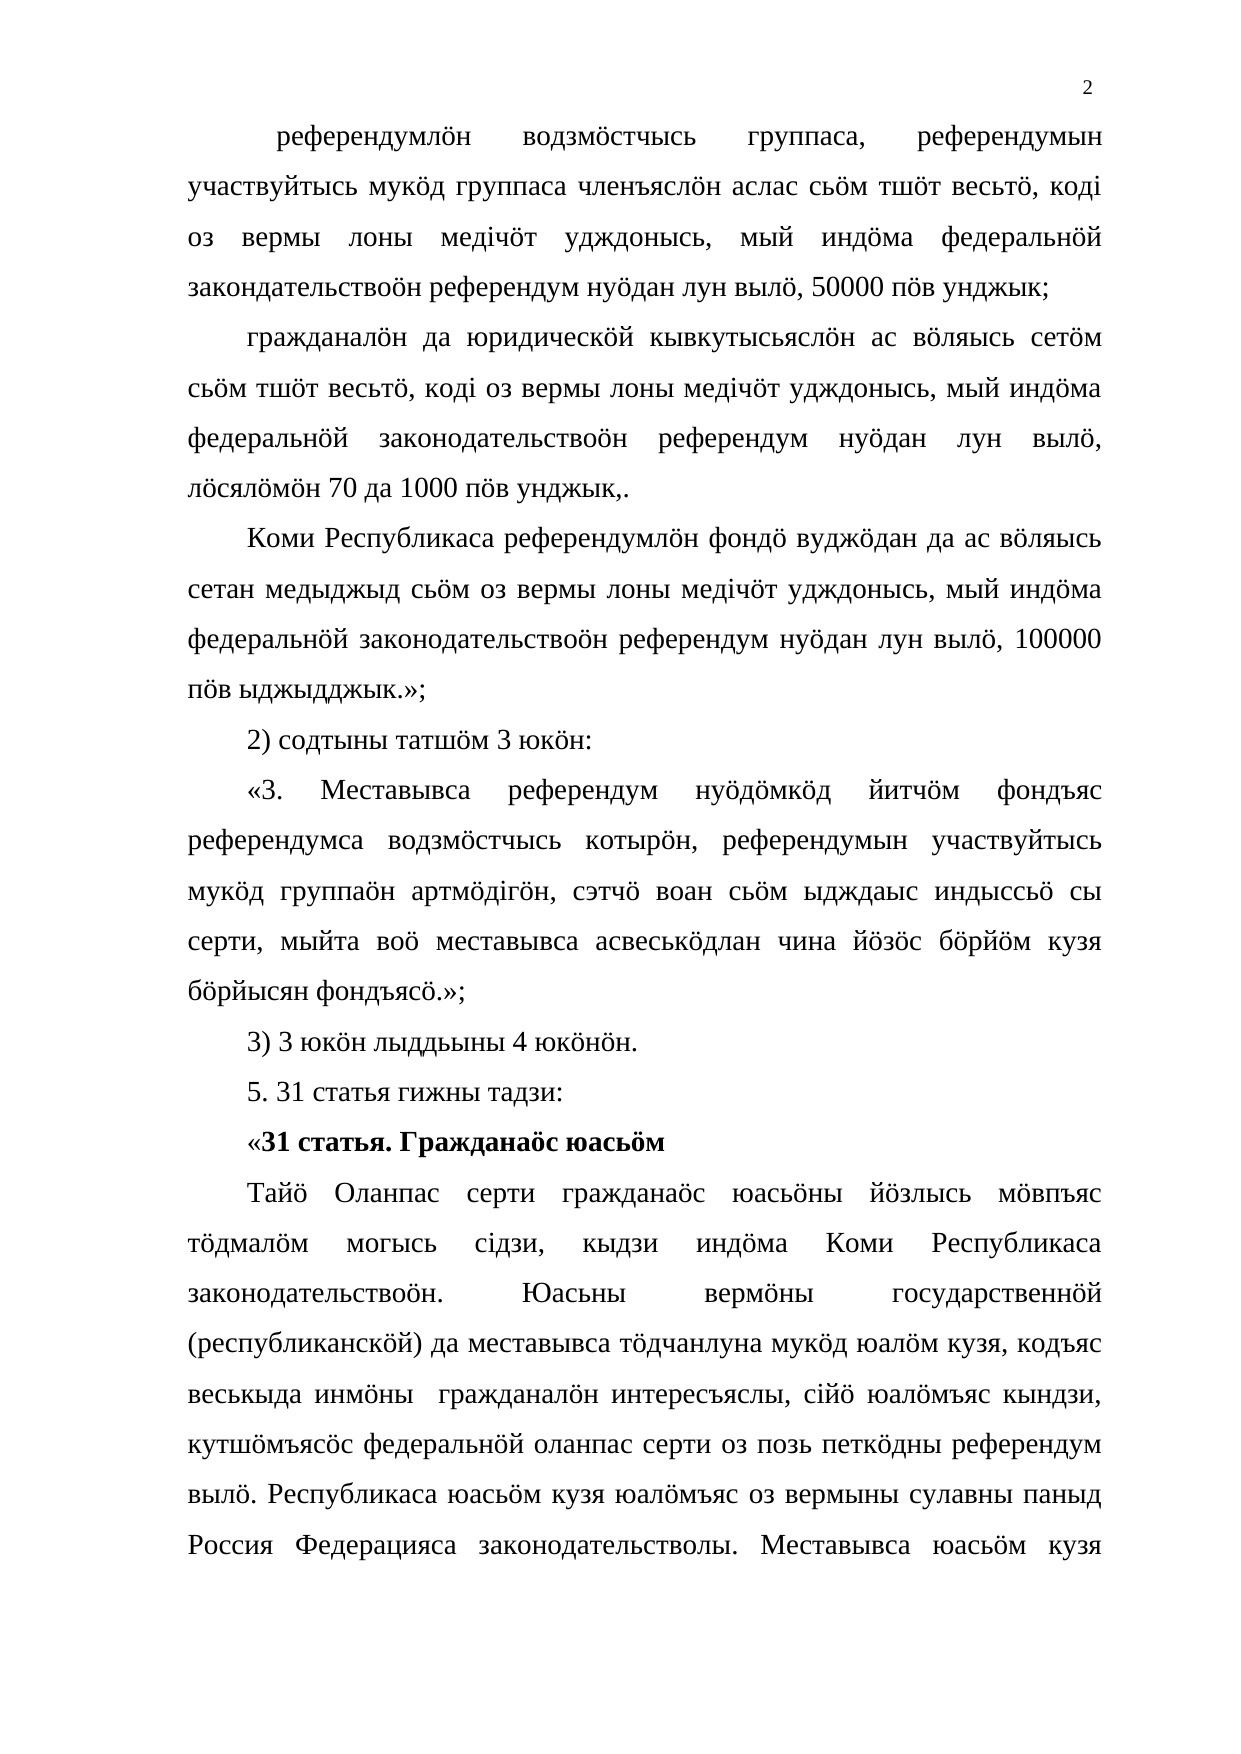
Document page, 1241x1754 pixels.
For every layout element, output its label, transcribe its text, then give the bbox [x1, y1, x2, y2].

text Коми Республикаса референдумлöн фондö вуджöдан да ас вöляысь сетан медыджыд сьöм оз вермы лоны медiчöт удждонысь, мый индöма федеральнöй законодательствоöн референдум нуöдан лун вылö, 100000 пöв ыджыдджык.»; [187, 521, 1103, 705]
text 2) содтыны татшöм 3 юкöн: [187, 722, 1103, 755]
text Тайö Оланпас серти гражданаöс юасьöны йöзлысь мöвпъяс тöдмалöм могысь сiдзи, кыдзи индöма Коми Республикаса законодательствоöн. Юасьны вермöны государственнöй (республиканскöй) да меставывса тöдчанлуна мукöд юалöм кузя, кодъяс веськыда инмöны гражданалöн интересъяслы, сiйö юалöмъяс кындзи, кутшöмъясöс федеральнöй оланпас серти оз позь петкöдны референдум вылö. Республикаса юасьöм кузя юалöмъяс оз вермыны сулавны паныд Россия Федерацияса законодательстволы. Меставывса юасьöм кузя [187, 1175, 1103, 1560]
text гражданалöн да юридическöй кывкутысьяслöн ас вöляысь сетöм сьöм тшöт весьтö, кодi оз вермы лоны медiчöт удждонысь, мый индöма федеральнöй законодательствоöн референдум нуöдан лун вылö, лöсялöмöн 70 да 1000 пöв унджык,. [187, 319, 1103, 504]
text «3. Меставывса референдум нуöдöмкöд йитчöм фондъяс референдумса водзмöстчысь котырöн, референдумын участвуйтысь мукöд группаöн артмöдiгöн, сэтчö воан сьöм ыдждаыс индыссьö сы серти, мыйта воö меставывса асвеськöдлан чина йöзöс бöрйöм кузя бöрйысян фондъясö.»; [187, 772, 1103, 1007]
text референдумлöн водзмöстчысь группаса, референдумын участвуйтысь мукöд группаса членъяслöн аслас сьöм тшöт весьтö, кодi оз вермы лоны медiчöт удждонысь, мый индöма федеральнöй закондательствоöн референдум нуöдан лун вылö, 50000 пöв унджык; [187, 118, 1103, 303]
text 5. 31 статья гижны тадзи: [187, 1074, 1103, 1108]
text 3) 3 юкöн лыддьыны 4 юкöнöн. [187, 1024, 1103, 1057]
text «31 статья. Гражданаöс юасьöм [187, 1124, 1103, 1158]
